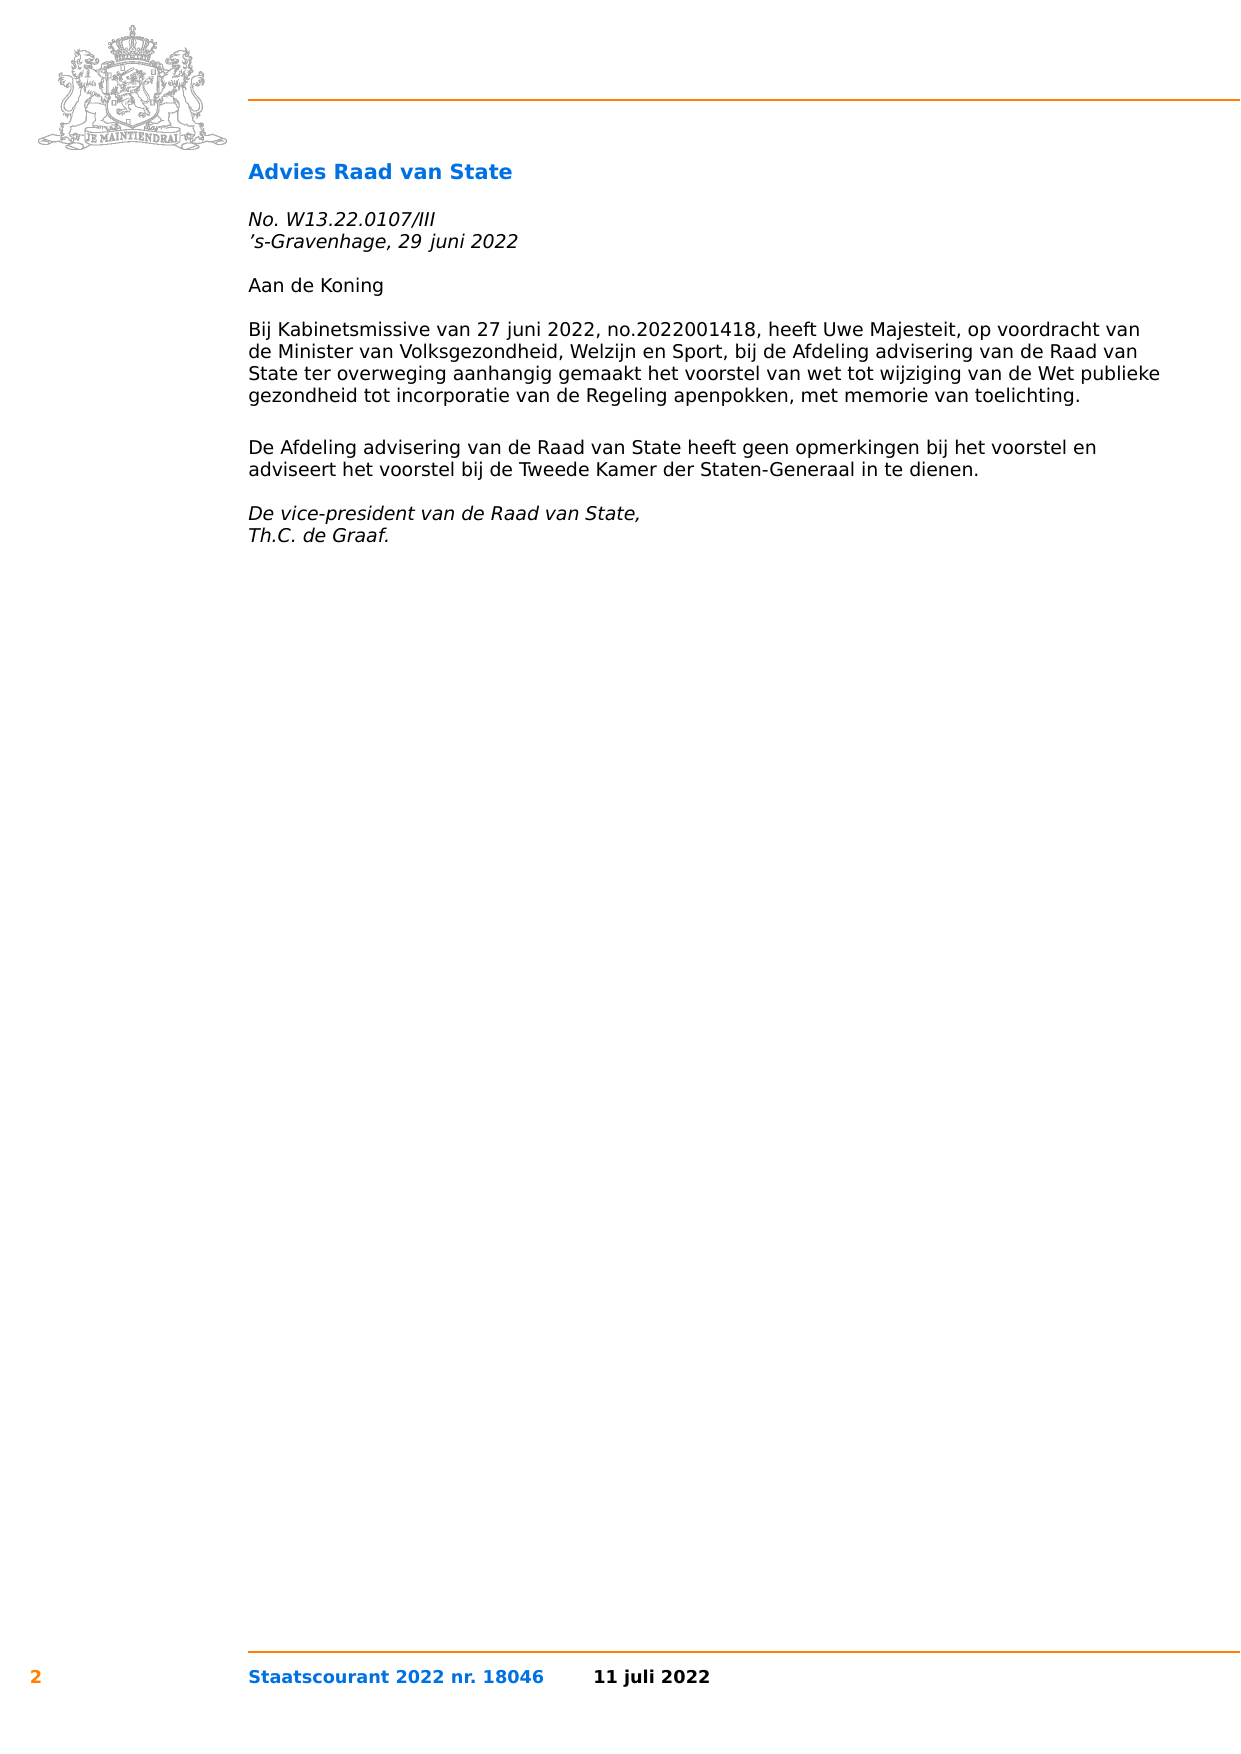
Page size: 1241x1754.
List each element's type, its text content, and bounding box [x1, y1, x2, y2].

text De Afdeling advisering van de Raad van State heeft geen opmerkingen bij het voorstel en adviseert het voorstel bij de Tweede Kamer der Staten-Generaal in te dienen. [248, 437, 1163, 481]
subtitle Advies Raad van State [248, 160, 1163, 184]
text No. W13.22.0107/III [248, 209, 1163, 231]
text De vice-president van de Raad van State, Th.C. de Graaf. [248, 503, 1163, 547]
picture [38, 25, 227, 150]
text ’s-Gravenhage, 29 juni 2022 [248, 231, 1163, 253]
text Aan de Koning [248, 275, 1163, 297]
text Bij Kabinetsmissive van 27 juni 2022, no.2022001418, heeft Uwe Majesteit, op voordracht van de Minister van Volksgezondheid, Welzijn en Sport, bij de Afdeling advisering van de Raad van State ter overweging aanhangig gemaakt het voorstel van wet tot wijziging van de Wet publieke gezondheid tot incorporatie van de Regeling apenpokken, met memorie van toelichting. [248, 319, 1163, 407]
